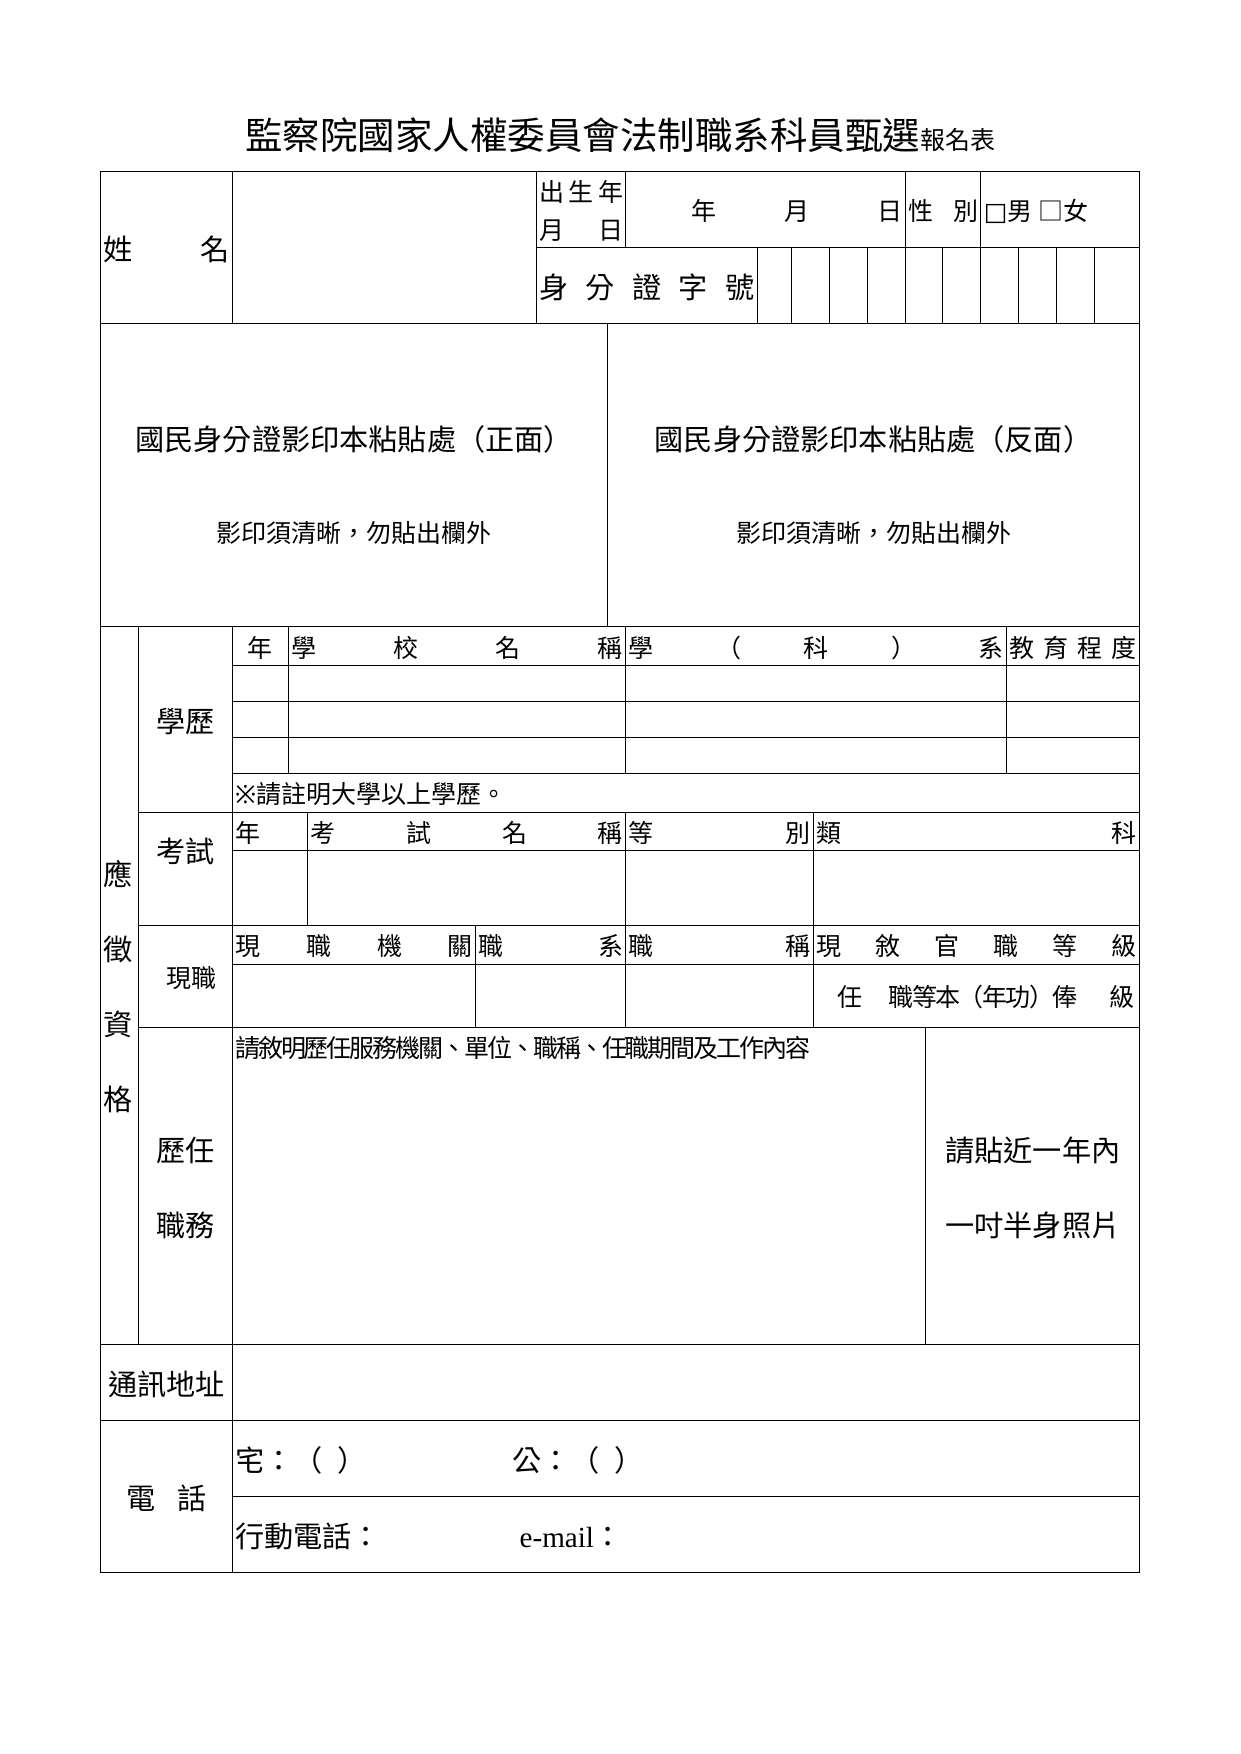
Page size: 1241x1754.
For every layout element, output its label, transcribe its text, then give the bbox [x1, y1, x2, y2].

table_cell 職稱 [626, 926, 813, 964]
table_cell [814, 851, 1139, 925]
table_cell 請貼近一年內 一吋半身照片 [926, 1028, 1139, 1344]
table_cell 電 話 [101, 1421, 232, 1572]
table_cell 宅：（ ） 公：（ ） [233, 1421, 1139, 1496]
table_cell 國民身分證影印本粘貼處（正面） 影印須清晰，勿貼出欄外 [101, 324, 607, 626]
table_cell 學歷 [139, 627, 232, 812]
table_cell 現敘官職等級 [814, 926, 1139, 964]
table_cell [233, 965, 475, 1027]
text 監察院國家人權委員會法制職系科員甄選報名表 [148, 96, 1092, 171]
table_cell 歷任 職務 [139, 1028, 232, 1344]
table_cell 考試 [139, 813, 232, 925]
table_header □男 □女 [981, 172, 1139, 247]
table_cell [289, 738, 625, 773]
table_cell 行動電話： e-mail： [233, 1497, 1139, 1572]
table_cell 請敘明歷任服務機關、單位、職稱、任職期間及工作內容 [233, 1028, 925, 1344]
table_cell 通訊地址 [101, 1345, 232, 1420]
table_header 性別 [906, 172, 980, 247]
table_cell [906, 248, 942, 323]
table_cell [626, 666, 1006, 701]
table_cell [943, 248, 980, 323]
table_cell 應徵資格 [101, 627, 138, 1344]
table_cell [1007, 738, 1139, 773]
table_cell 職系 [476, 926, 625, 964]
table_cell ※請註明大學以上學歷。 [233, 774, 1139, 812]
table_header 姓名 [101, 172, 232, 323]
table_cell 任 職等本（年功）俸 級 [814, 965, 1139, 1027]
table_cell [626, 851, 813, 925]
table_cell [758, 248, 791, 323]
table_cell [1007, 666, 1139, 701]
table_cell 學（科）系 [626, 627, 1006, 665]
table_cell [233, 738, 288, 773]
table_cell 現職 [139, 926, 232, 1027]
table_cell 現職機關 [233, 926, 475, 964]
table_cell [1007, 702, 1139, 737]
table_cell [233, 851, 307, 925]
table_header [233, 172, 536, 323]
table_cell [626, 965, 813, 1027]
table_cell [626, 738, 1006, 773]
table_cell 學校名稱 [289, 627, 625, 665]
table_cell 考試名稱 [308, 813, 625, 850]
table_cell [233, 702, 288, 737]
table_cell [308, 851, 625, 925]
table_cell [233, 666, 288, 701]
table_cell 國民身分證影印本粘貼處（反面） 影印須清晰，勿貼出欄外 [608, 324, 1139, 626]
table_header 出生年月日 [537, 172, 625, 247]
table_cell [792, 248, 829, 323]
table_cell [476, 965, 625, 1027]
table_cell 年 [233, 627, 288, 665]
table_cell [830, 248, 867, 323]
table_cell 身分證字號 [537, 248, 757, 323]
table_cell [1057, 248, 1094, 323]
table_cell [289, 666, 625, 701]
table_cell 等別 [626, 813, 813, 850]
table_cell [1019, 248, 1056, 323]
table_cell 教育程度 [1007, 627, 1139, 665]
table_cell [981, 248, 1018, 323]
table_cell [1095, 248, 1139, 323]
table_cell [868, 248, 905, 323]
table_cell [233, 1345, 1139, 1420]
table_header 年 月 日 [626, 172, 905, 247]
table_cell 年 [233, 813, 307, 850]
table_cell 類科 [814, 813, 1139, 850]
table_cell [289, 702, 625, 737]
table_cell [626, 702, 1006, 737]
